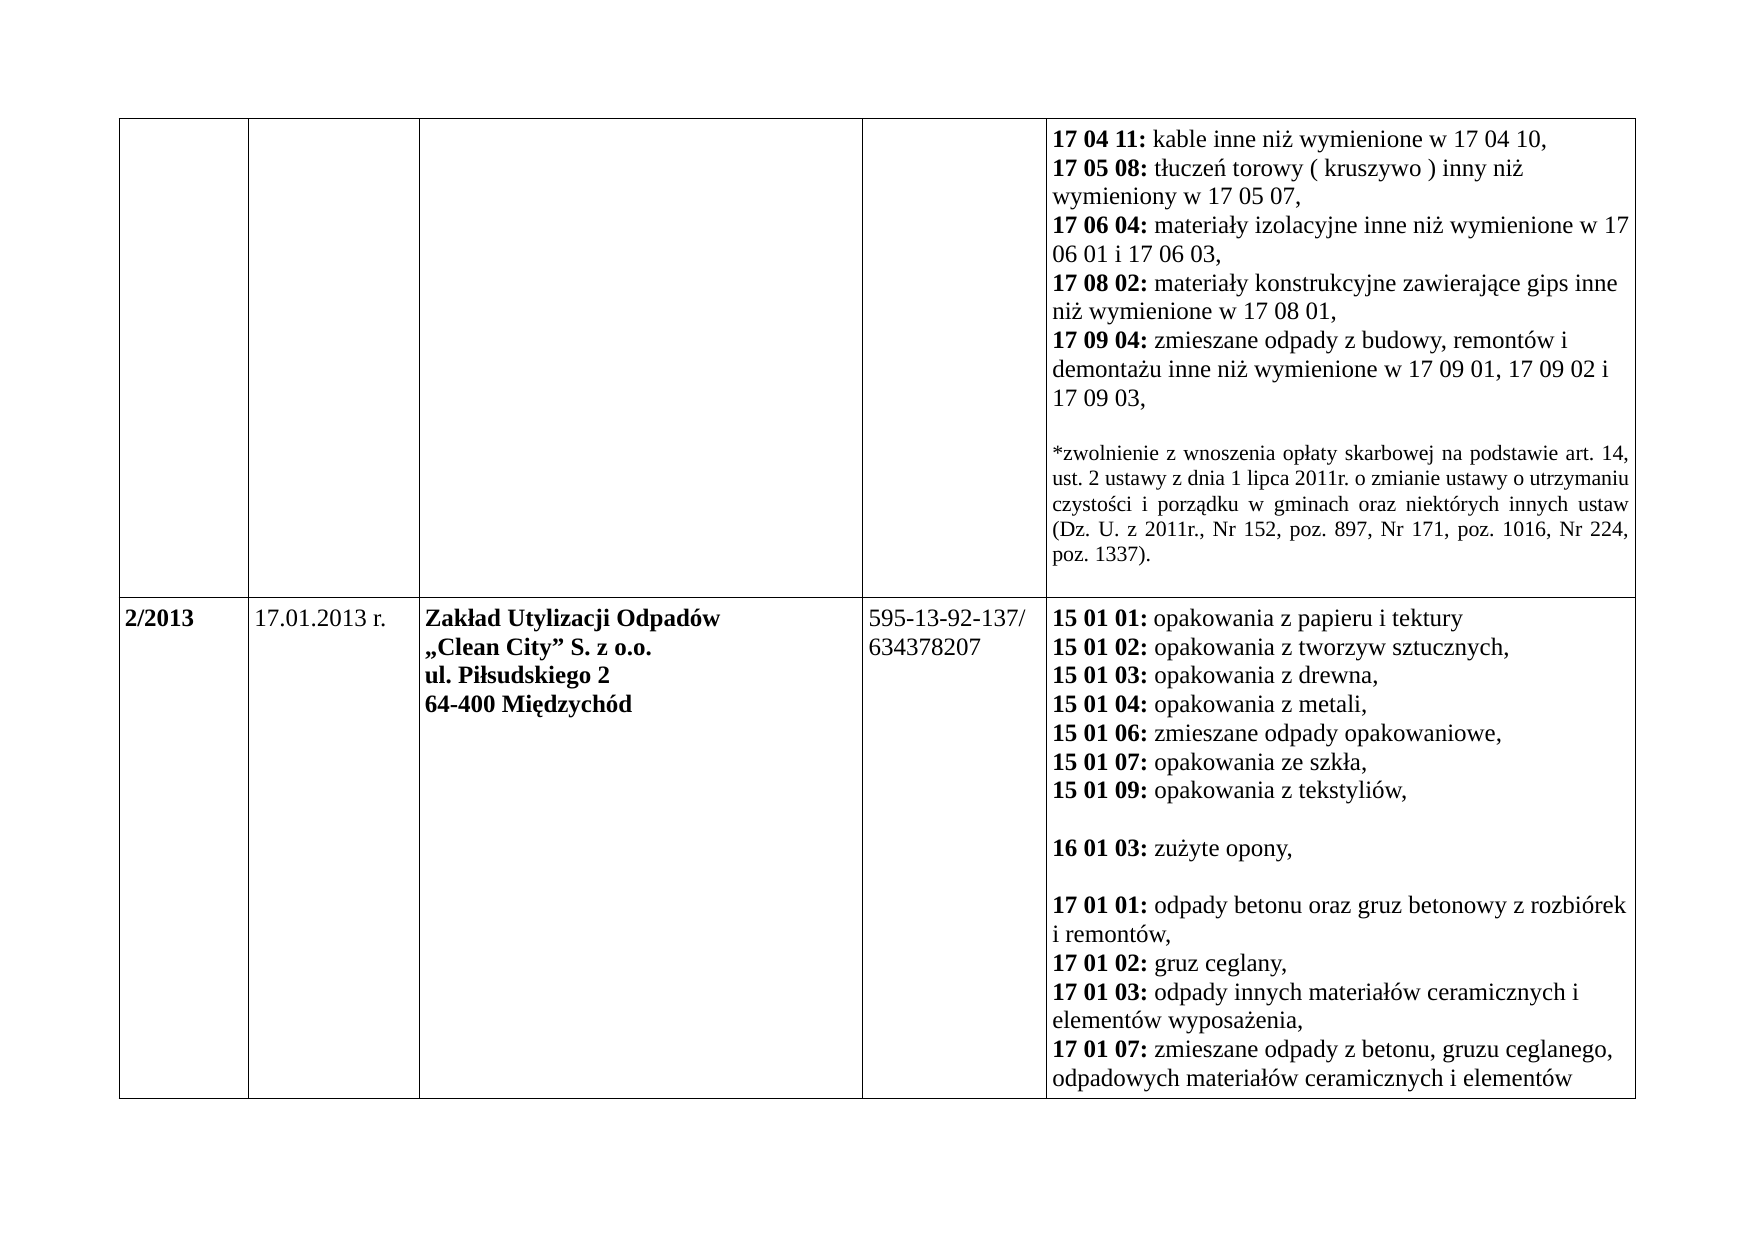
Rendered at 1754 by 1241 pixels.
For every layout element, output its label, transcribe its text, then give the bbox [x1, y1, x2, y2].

table_cell [120, 119, 248, 597]
table_cell Zakład Utylizacji Odpadów „Clean City” S. z o.o. ul. Piłsudskiego 2 64-400 Międzychód [420, 598, 862, 1097]
table_cell 2/2013.. [120, 598, 248, 1097]
table_cell [420, 119, 862, 597]
table_cell 595-13-92-137/ 634378207 [863, 598, 1046, 1097]
table_cell [863, 119, 1046, 597]
table_cell 17 04 11: kable inne niż wymienione w 17 04 10, 17 05 08: tłuczeń torowy ( kruszywo ) inny niż wymieniony w 17 05 07, 17 06 04: materiały izolacyjne inne niż wymienione w 17 06 01 i 17 06 03, 17 08 02: materiały konstrukcyjne zawierające gips inne niż wymienione w 17 08 01, 17 09 04: zmieszane odpady z budowy, remontów i demontażu inne niż wymienione w 17 09 01, 17 09 02 i 17 09 03, *zwolnienie z wnoszenia opłaty skarbowej na podstawie art. 14, ust. 2 ustawy z dnia 1 lipca 2011r. o zmianie ustawy o utrzymaniu czystości i porządku w gminach oraz niektórych innych ustaw (Dz. U. z 2011r., Nr 152, poz. 897, Nr 171, poz. 1016, Nr 224, poz. 1337). [1047, 119, 1635, 597]
table_cell 15 01 01: opakowania z papieru i tektury 15 01 02: opakowania z tworzyw sztucznych, 15 01 03: opakowania z drewna, 15 01 04: opakowania z metali, 15 01 06: zmieszane odpady opakowaniowe, 15 01 07: opakowania ze szkła, 15 01 09: opakowania z tekstyliów, 16 01 03: zużyte opony, 17 01 01: odpady betonu oraz gruz betonowy z rozbiórek i remontów, 17 01 02: gruz ceglany, 17 01 03: odpady innych materiałów ceramicznych i elementów wyposażenia, 17 01 07: zmieszane odpady z betonu, gruzu ceglanego, odpadowych materiałów ceramicznych i elementów [1047, 598, 1635, 1097]
table_cell [249, 119, 419, 597]
table_cell 17.01.2013 r. [249, 598, 419, 1097]
